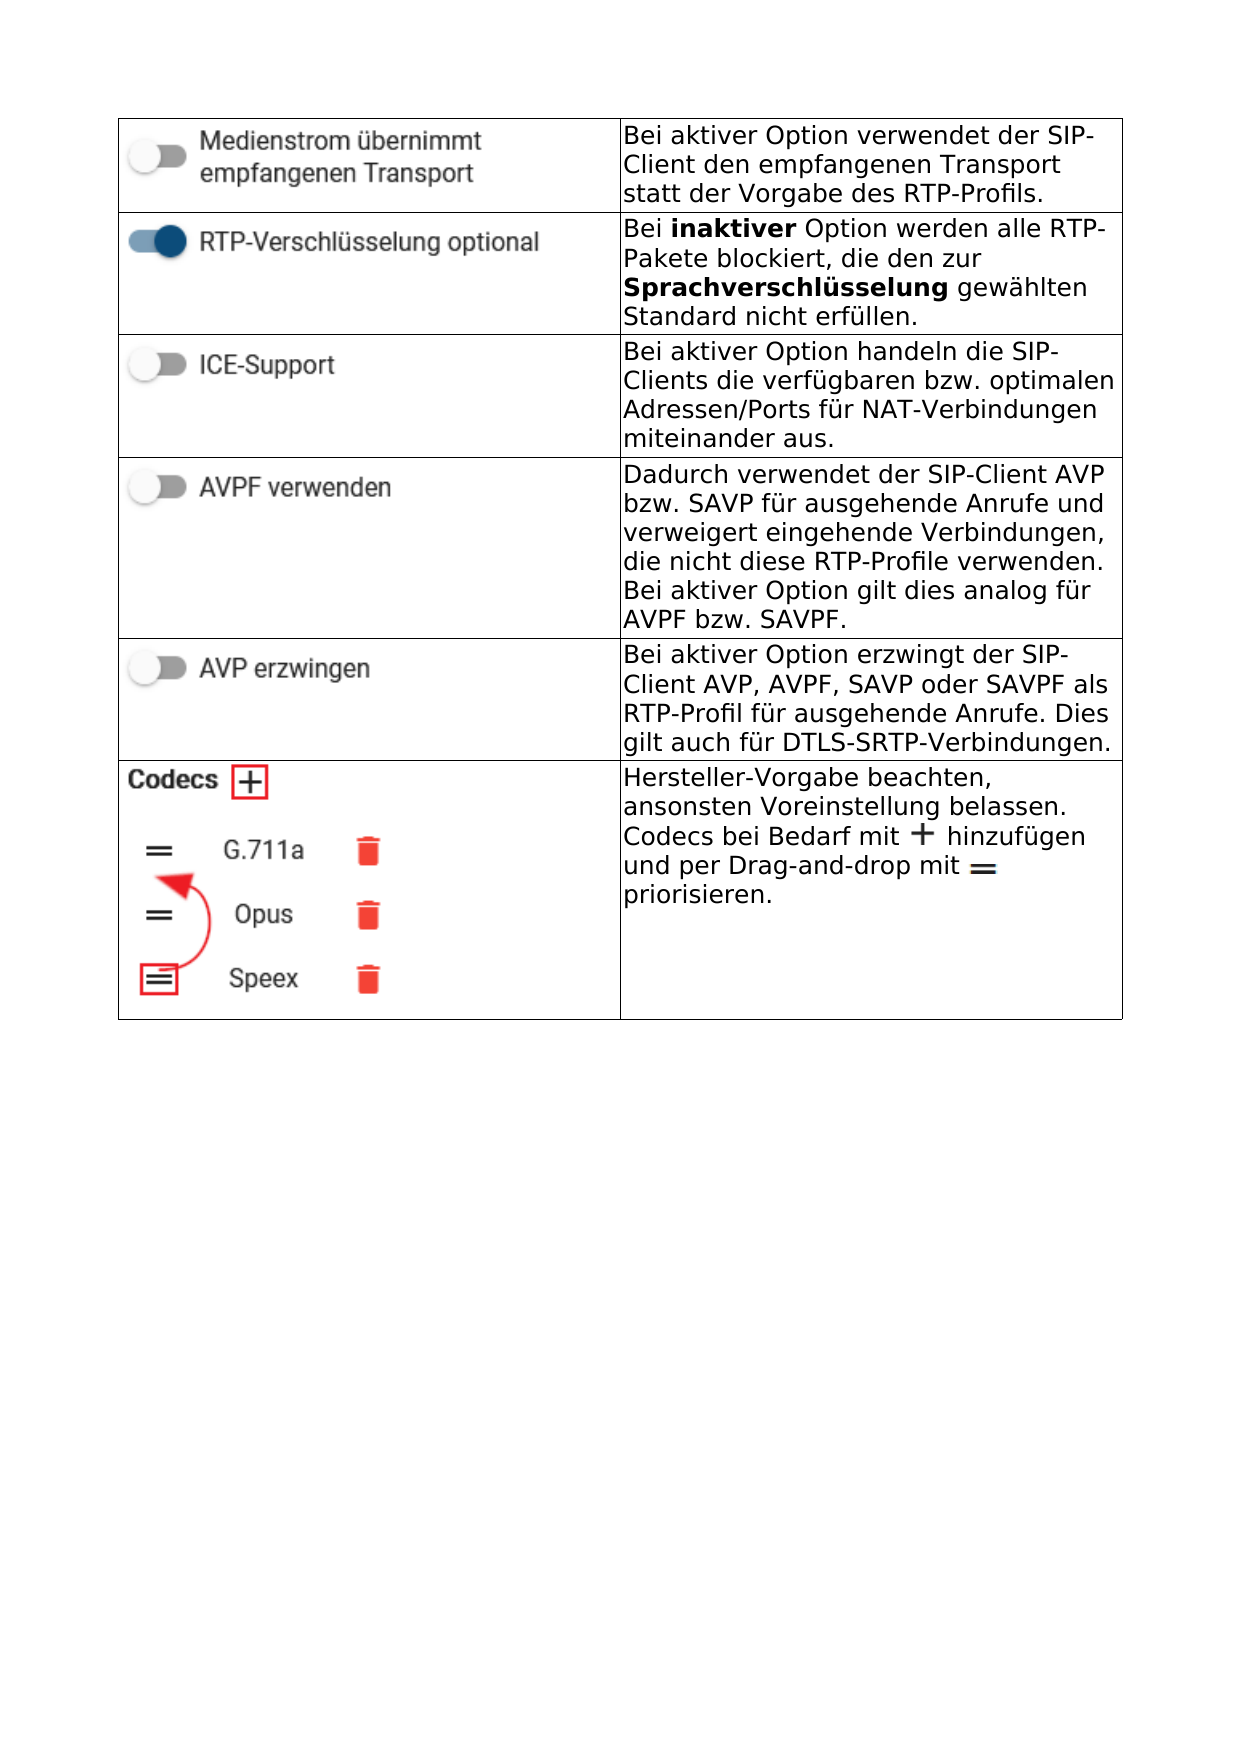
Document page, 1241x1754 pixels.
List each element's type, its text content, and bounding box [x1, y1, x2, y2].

table_cell [119, 213, 620, 334]
picture [899, 823, 947, 845]
table_cell [119, 458, 620, 638]
table_cell [119, 335, 620, 457]
table_cell Bei aktiver Option erzwingt der SIP-Client AVP, AVPF, SAVP oder SAVPF als RTP-Profil für ausgehende Anrufe. Dies gilt auch für DTLS-SRTP-Verbindungen. [621, 639, 1122, 760]
table_cell [119, 761, 620, 1018]
table_cell Dadurch verwendet der SIP-Client AVP bzw. SAVP für ausgehende Anrufe und verweigert eingehende Verbindungen, die nicht diese RTP-Profile verwenden. Bei aktiver Option gilt dies analog für AVPF bzw. SAVPF. [621, 458, 1122, 638]
table_cell [119, 119, 620, 212]
picture [121, 763, 618, 1010]
table_cell Bei inaktiver Option werden alle RTP-Pakete blockiert, die den zur Sprachverschlüsselung gewählten Standard nicht erfüllen. [621, 213, 1122, 334]
table_cell Hersteller-Vorgabe beachten, ansonsten Voreinstellung belassen. Codecs bei Bedarf mithinzufügen und per Drag-and-drop mitpriorisieren. [621, 761, 1122, 1018]
picture [960, 864, 1007, 874]
picture [121, 640, 618, 696]
picture [121, 214, 618, 269]
table_cell [119, 639, 620, 760]
table_cell Bei aktiver Option verwendet der SIP-Client den empfangenen Transport statt der Vorgabe des RTP-Profils. [621, 119, 1122, 212]
picture [121, 459, 618, 515]
table_cell Bei aktiver Option handeln die SIP-Clients die verfügbaren bzw. optimalen Adressen/Ports für NAT-Verbindungen miteinander aus. [621, 335, 1122, 457]
picture [121, 337, 618, 392]
picture [121, 121, 618, 192]
